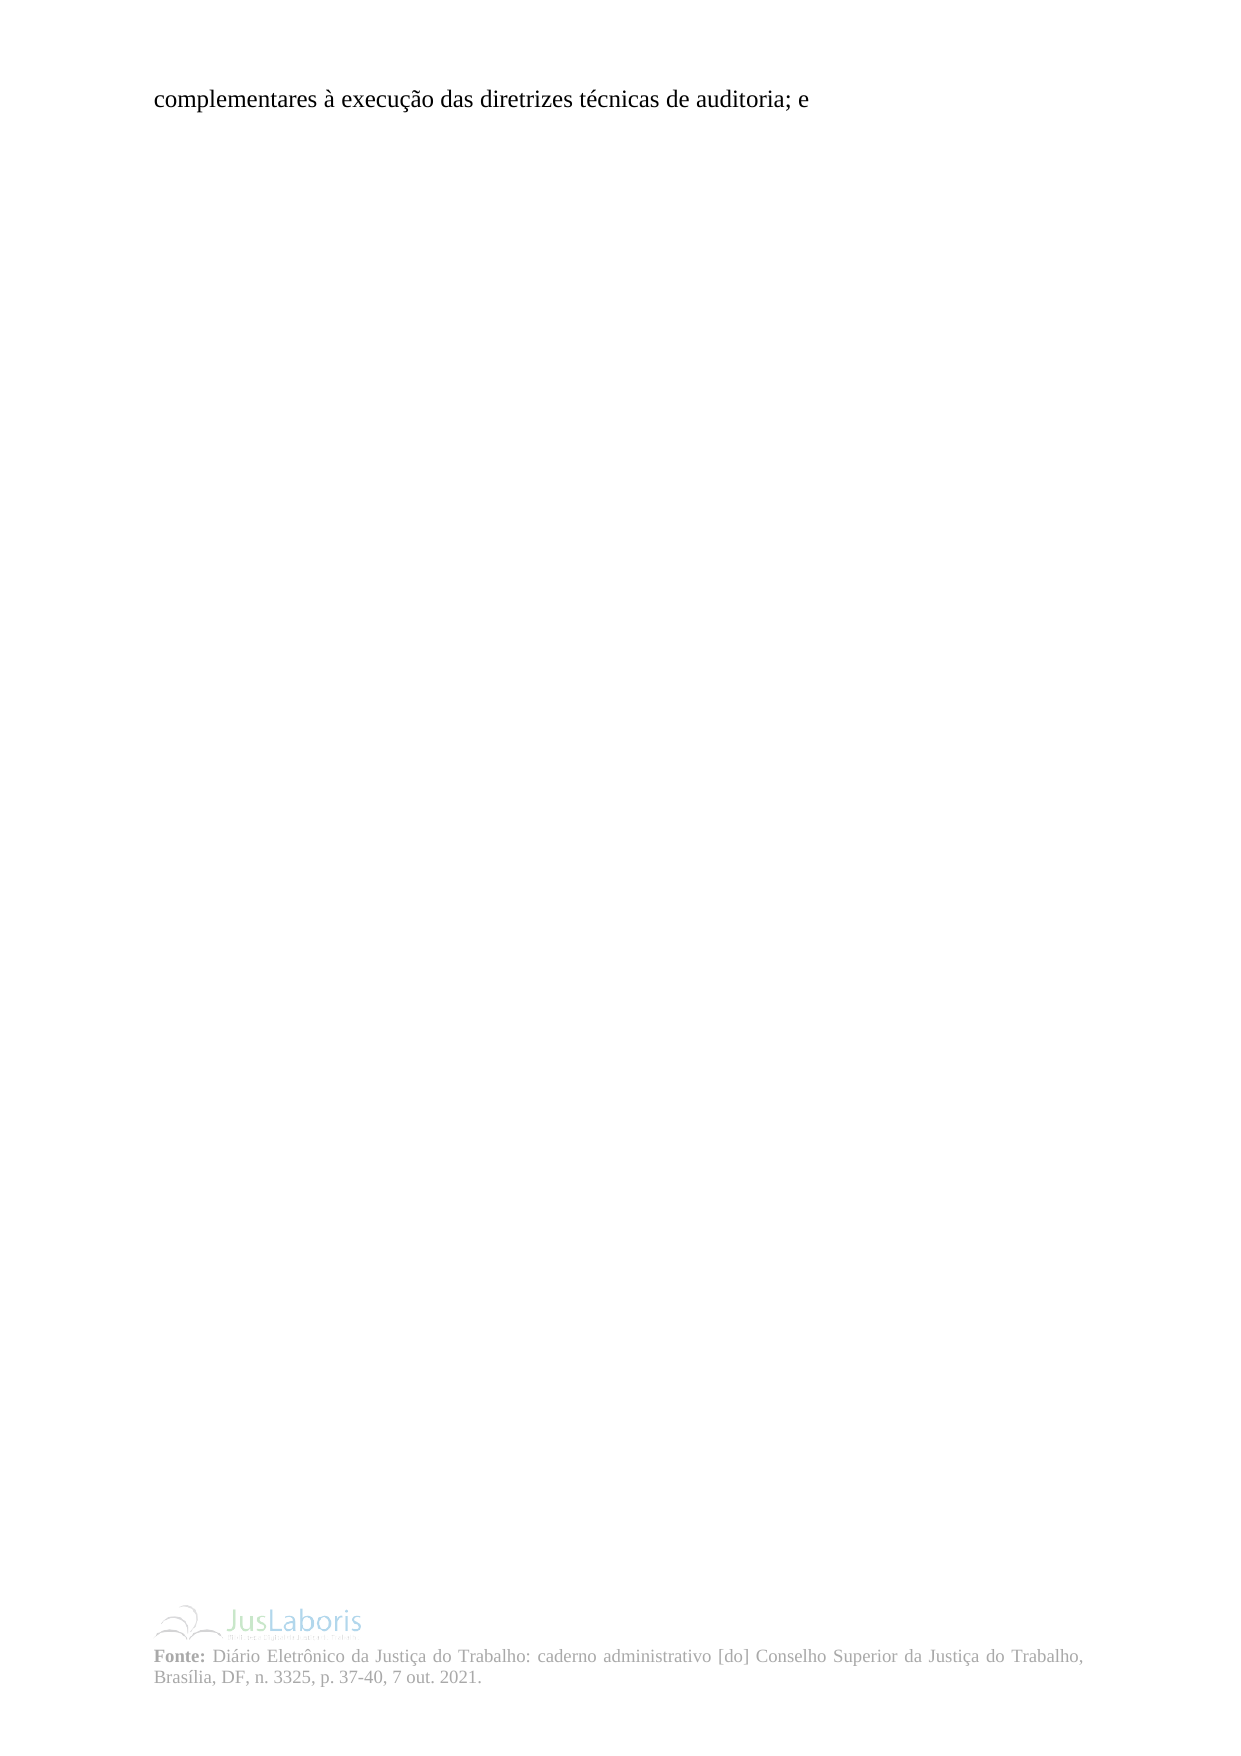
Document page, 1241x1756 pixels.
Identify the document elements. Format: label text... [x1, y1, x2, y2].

list complementares à execução das diretrizes técnicas de auditoria; e [142, 85, 1087, 113]
